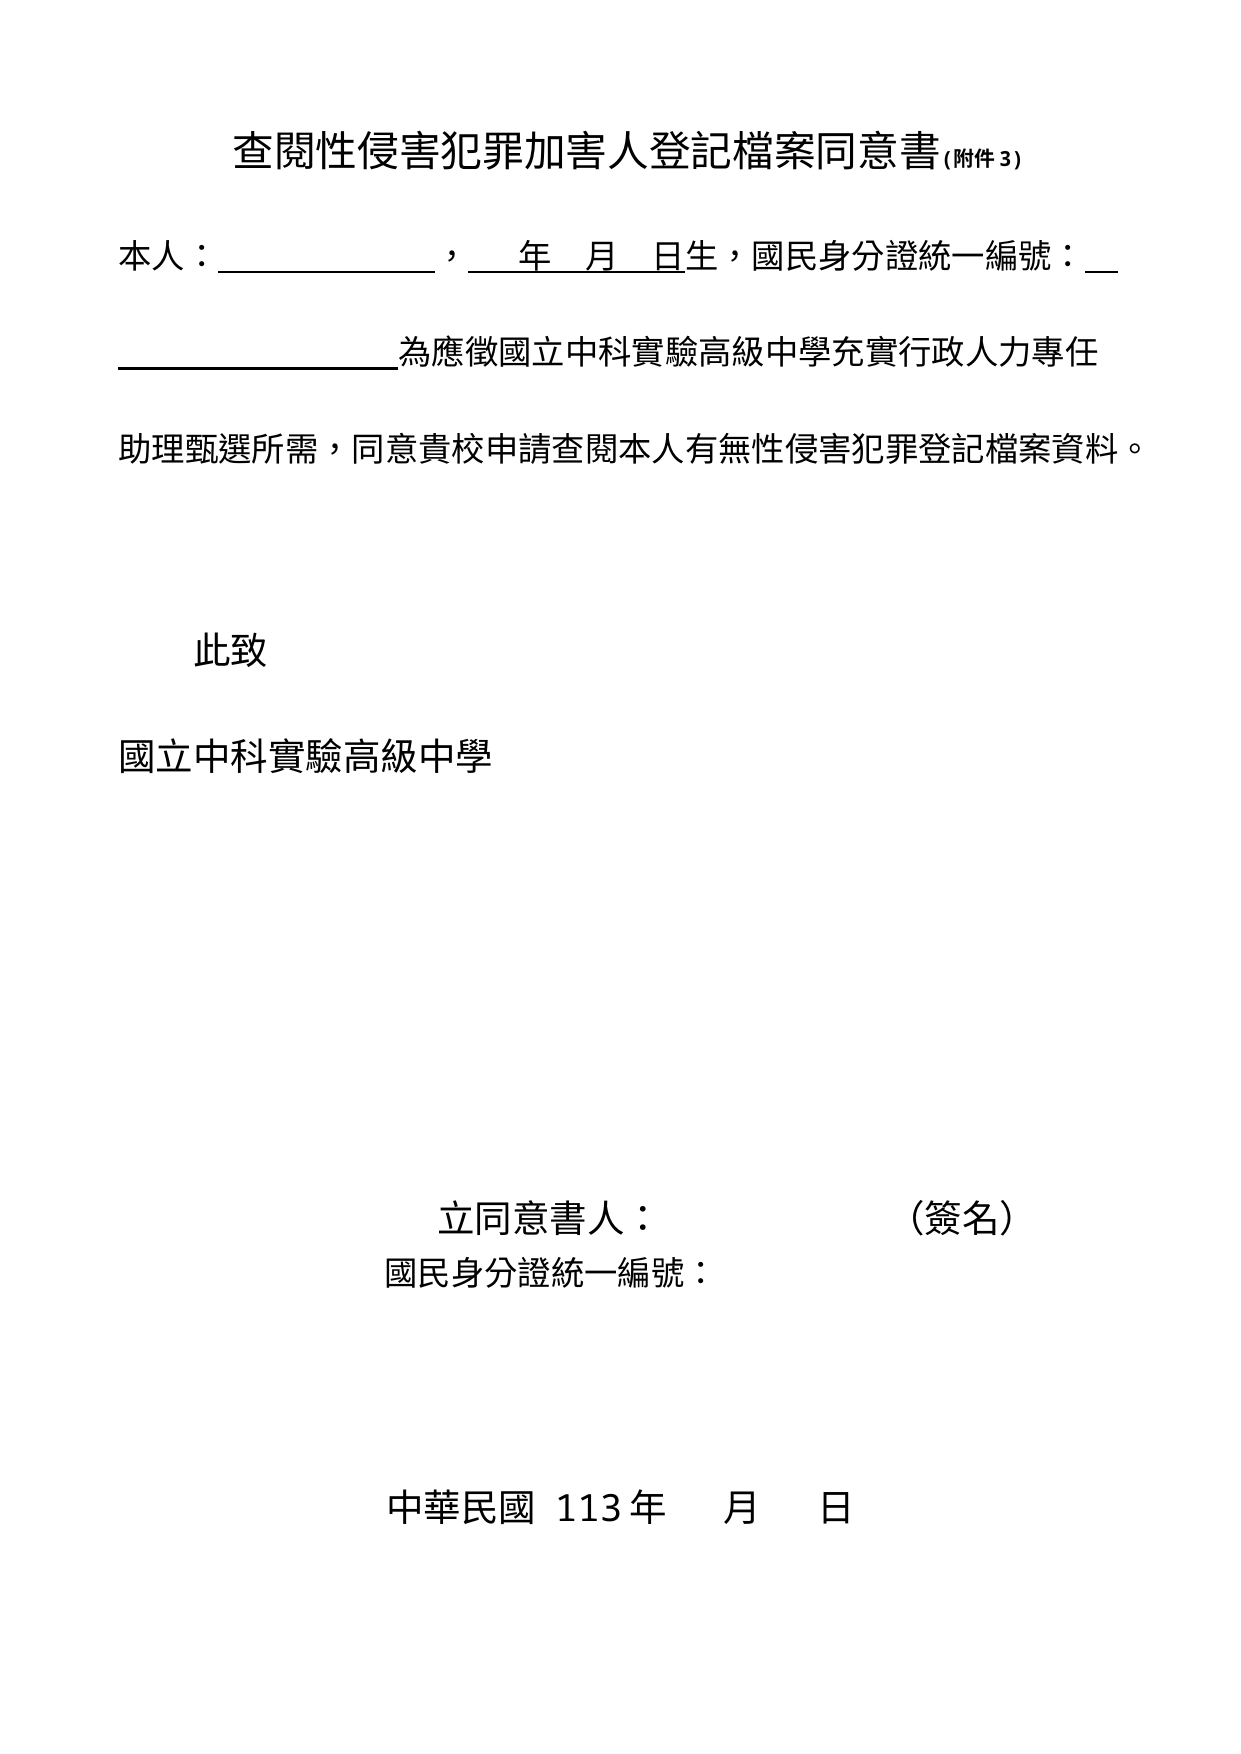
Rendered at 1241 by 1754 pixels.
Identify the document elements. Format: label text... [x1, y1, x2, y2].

text 為應徵國立中科實驗高級中學充實行政人力專任助理甄選所需，同意貴校申請查閱本人有無性侵害犯罪登記檔案資料。 [118, 326, 1122, 471]
text 立同意書人： （簽名） [118, 1189, 1122, 1243]
text 本人： ， 年 月 日生，國民身分證統一編號： [118, 229, 1122, 278]
text 國立中科實驗高級中學 [118, 726, 1122, 781]
text 國民身分證統一編號： [384, 1243, 1122, 1295]
text 中華民國 113年 月 日 [118, 1478, 1122, 1533]
text 此致 [118, 621, 1122, 675]
text 查閱性侵害犯罪加害人登記檔案同意書(附件3) [118, 118, 1138, 178]
